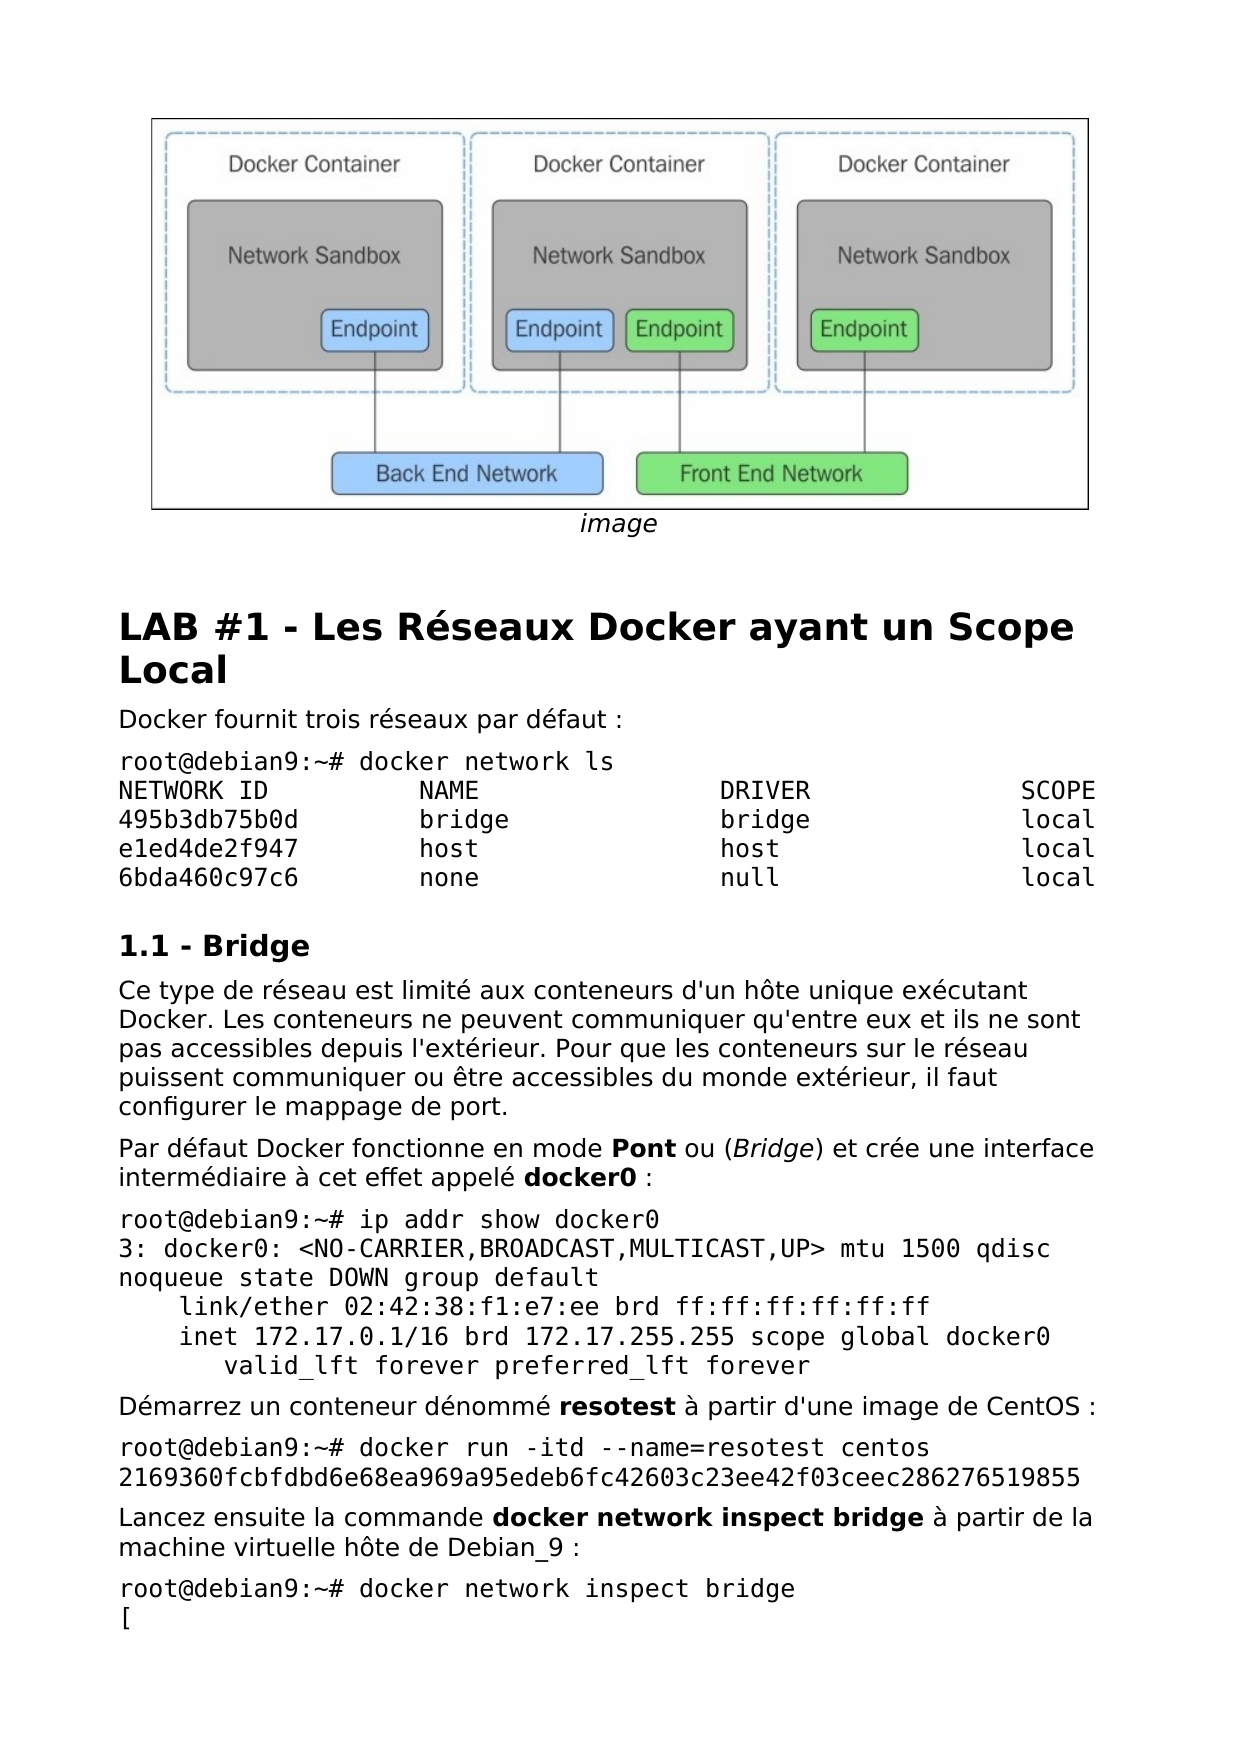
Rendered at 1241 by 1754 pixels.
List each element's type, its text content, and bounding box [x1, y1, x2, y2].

text root@debian9:~# docker network inspect bridge [ [118, 1574, 1122, 1633]
text Par défaut Docker fonctionne en mode Pont ou (Bridge) et crée une interface intermédiaire à cet effet appelé docker0 : [118, 1134, 1122, 1193]
text Ce type de réseau est limité aux conteneurs d'un hôte unique exécutant Docker. Les conteneurs ne peuvent communiquer qu'entre eux et ils ne sont pas accessibles depuis l'extérieur. Pour que les conteneurs sur le réseau puissent communiquer ou être accessibles du monde extérieur, il faut configurer le mappage de port. [118, 976, 1122, 1122]
subtitle LAB #1 - Les Réseaux Docker ayant un Scope Local [118, 605, 1122, 693]
text Démarrez un conteneur dénommé resotest à partir d'une image de CentOS : [118, 1392, 1122, 1421]
text image [151, 510, 1089, 539]
text root@debian9:~# docker network ls NETWORK ID NAME DRIVER SCOPE 495b3db75b0d bridge bridge local e1ed4de2f947 host host local 6bda460c97c6 none null local [118, 747, 1122, 893]
text Docker fournit trois réseaux par défaut : [118, 705, 1122, 734]
text root@debian9:~# ip addr show docker0 3: docker0: <NO-CARRIER,BROADCAST,MULTICAST,UP> mtu 1500 qdisc noqueue state DOWN group default link/ether 02:42:38:f1:e7:ee brd ff:ff:ff:ff:ff:ff inet 172.17.0.1/16 brd 172.17.255.255 scope global docker0 valid_lft forever preferred_lft forever [118, 1205, 1122, 1380]
text Lancez ensuite la commande docker network inspect bridge à partir de la machine virtuelle hôte de Debian_9 : [118, 1504, 1122, 1562]
subtitle 1.1 - Bridge [118, 929, 1122, 963]
picture [151, 118, 1089, 510]
text root@debian9:~# docker run -itd --name=resotest centos 2169360fcbfdbd6e68ea969a95edeb6fc42603c23ee42f03ceec286276519855 [118, 1433, 1122, 1492]
